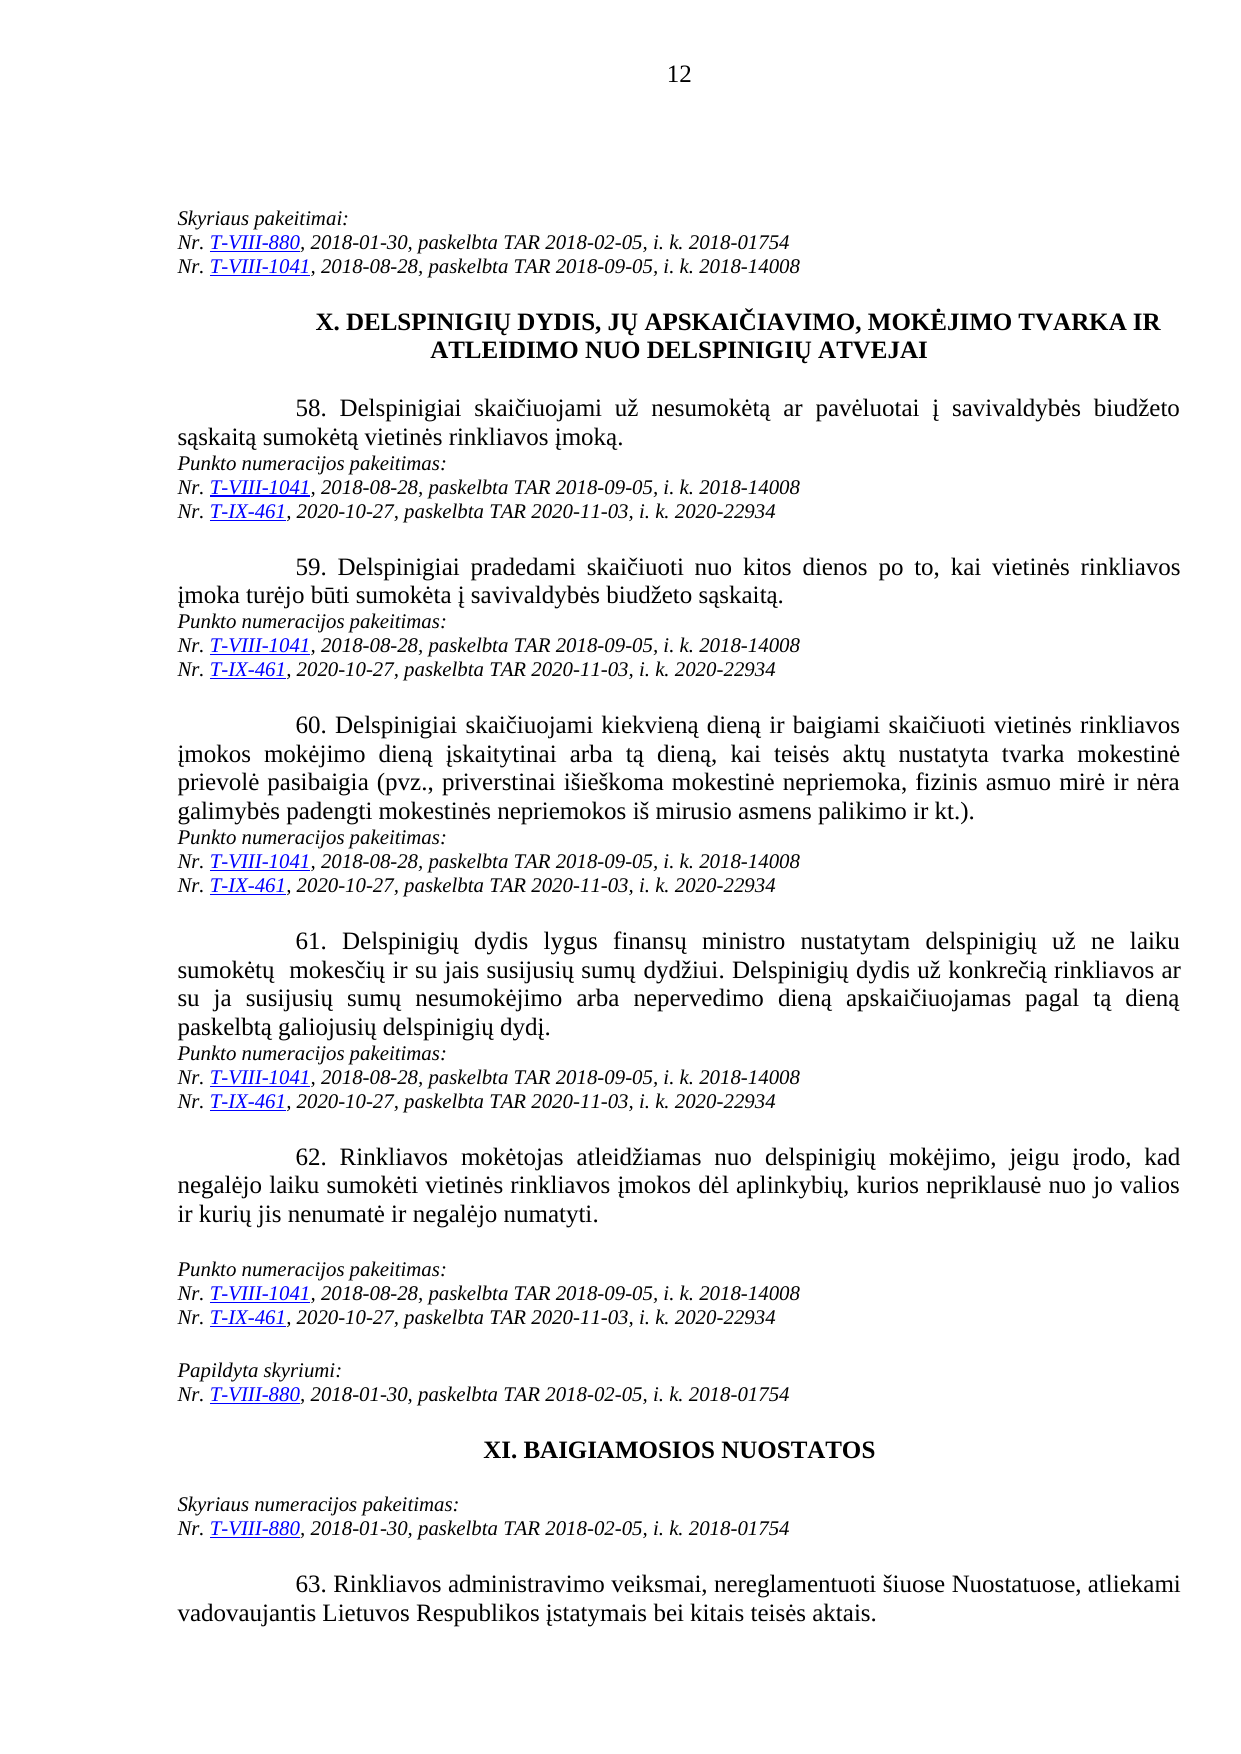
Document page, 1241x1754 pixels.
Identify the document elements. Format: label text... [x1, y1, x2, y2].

text Nr. T-VIII-880, 2018-01-30, paskelbta TAR 2018-02-05, i. k. 2018-01754 [177, 230, 1181, 254]
text Nr. T-VIII-880, 2018-01-30, paskelbta TAR 2018-02-05, i. k. 2018-01754 [177, 1382, 1181, 1406]
text Nr. T-VIII-1041, 2018-08-28, paskelbta TAR 2018-09-05, i. k. 2018-14008 [177, 254, 1181, 278]
text X. DELSPINIGIŲ DYDIS, JŲ APSKAIČIAVIMO, MOKĖJIMO TVARKA IR ATLEIDIMO NUO DELSPINIGIŲ ATVEJAI [177, 307, 1181, 364]
text 63. Rinkliavos administravimo veiksmai, nereglamentuoti šiuose Nuostatuose, atliekami vadovaujantis Lietuvos Respublikos įstatymais bei kitais teisės aktais. [177, 1569, 1181, 1627]
text Nr. T-VIII-1041, 2018-08-28, paskelbta TAR 2018-09-05, i. k. 2018-14008 [177, 1065, 1181, 1089]
text Skyriaus pakeitimai: [177, 206, 1181, 230]
text Punkto numeracijos pakeitimas: [177, 825, 1181, 849]
text XI. BAIGIAMOSIOS NUOSTATOS [177, 1435, 1181, 1463]
text Punkto numeracijos pakeitimas: [177, 609, 1181, 633]
text Nr. T-VIII-1041, 2018-08-28, paskelbta TAR 2018-09-05, i. k. 2018-14008 [177, 633, 1181, 657]
text Nr. T-VIII-1041, 2018-08-28, paskelbta TAR 2018-09-05, i. k. 2018-14008 [177, 475, 1181, 499]
text Nr. T-IX-461, 2020-10-27, paskelbta TAR 2020-11-03, i. k. 2020-22934 [177, 1305, 1181, 1329]
text Nr. T-IX-461, 2020-10-27, paskelbta TAR 2020-11-03, i. k. 2020-22934 [177, 499, 1181, 523]
text Nr. T-IX-461, 2020-10-27, paskelbta TAR 2020-11-03, i. k. 2020-22934 [177, 873, 1181, 897]
text 58. Delspinigiai skaičiuojami už nesumokėtą ar pavėluotai į savivaldybės biudžeto sąskaitą sumokėtą vietinės rinkliavos įmoką. [177, 393, 1181, 451]
text 59. Delspinigiai pradedami skaičiuoti nuo kitos dienos po to, kai vietinės rinkliavos įmoka turėjo būti sumokėta į savivaldybės biudžeto sąskaitą. [177, 552, 1181, 609]
text 62. Rinkliavos mokėtojas atleidžiamas nuo delspinigių mokėjimo, jeigu įrodo, kad negalėjo laiku sumokėti vietinės rinkliavos įmokos dėl aplinkybių, kurios nepriklausė nuo jo valios ir kurių jis nenumatė ir negalėjo numatyti. [177, 1142, 1181, 1228]
text Nr. T-VIII-1041, 2018-08-28, paskelbta TAR 2018-09-05, i. k. 2018-14008 [177, 849, 1181, 873]
text Punkto numeracijos pakeitimas: [177, 1041, 1181, 1065]
text 61. Delspinigių dydis lygus finansų ministro nustatytam delspinigių už ne laiku sumokėtų mokesčių ir su jais susijusių sumų dydžiui. Delspinigių dydis už konkrečią rinkliavos ar su ja susijusių sumų nesumokėjimo arba nepervedimo dieną apskaičiuojamas pagal tą dieną paskelbtą galiojusių delspinigių dydį. [177, 926, 1181, 1041]
text Nr. T-IX-461, 2020-10-27, paskelbta TAR 2020-11-03, i. k. 2020-22934 [177, 1089, 1181, 1113]
text Papildyta skyriumi: [177, 1358, 1181, 1382]
text Nr. T-VIII-1041, 2018-08-28, paskelbta TAR 2018-09-05, i. k. 2018-14008 [177, 1281, 1181, 1305]
text Nr. T-IX-461, 2020-10-27, paskelbta TAR 2020-11-03, i. k. 2020-22934 [177, 657, 1181, 681]
text Punkto numeracijos pakeitimas: [177, 451, 1181, 475]
text 60. Delspinigiai skaičiuojami kiekvieną dieną ir baigiami skaičiuoti vietinės rinkliavos įmokos mokėjimo dieną įskaitytinai arba tą dieną, kai teisės aktų nustatyta tvarka mokestinė prievolė pasibaigia (pvz., priverstinai išieškoma mokestinė nepriemoka, fizinis asmuo mirė ir nėra galimybės padengti mokestinės nepriemokos iš mirusio asmens palikimo ir kt.). [177, 710, 1181, 825]
text Skyriaus numeracijos pakeitimas: [177, 1492, 1181, 1516]
text Nr. T-VIII-880, 2018-01-30, paskelbta TAR 2018-02-05, i. k. 2018-01754 [177, 1516, 1181, 1540]
text Punkto numeracijos pakeitimas: [177, 1257, 1181, 1281]
